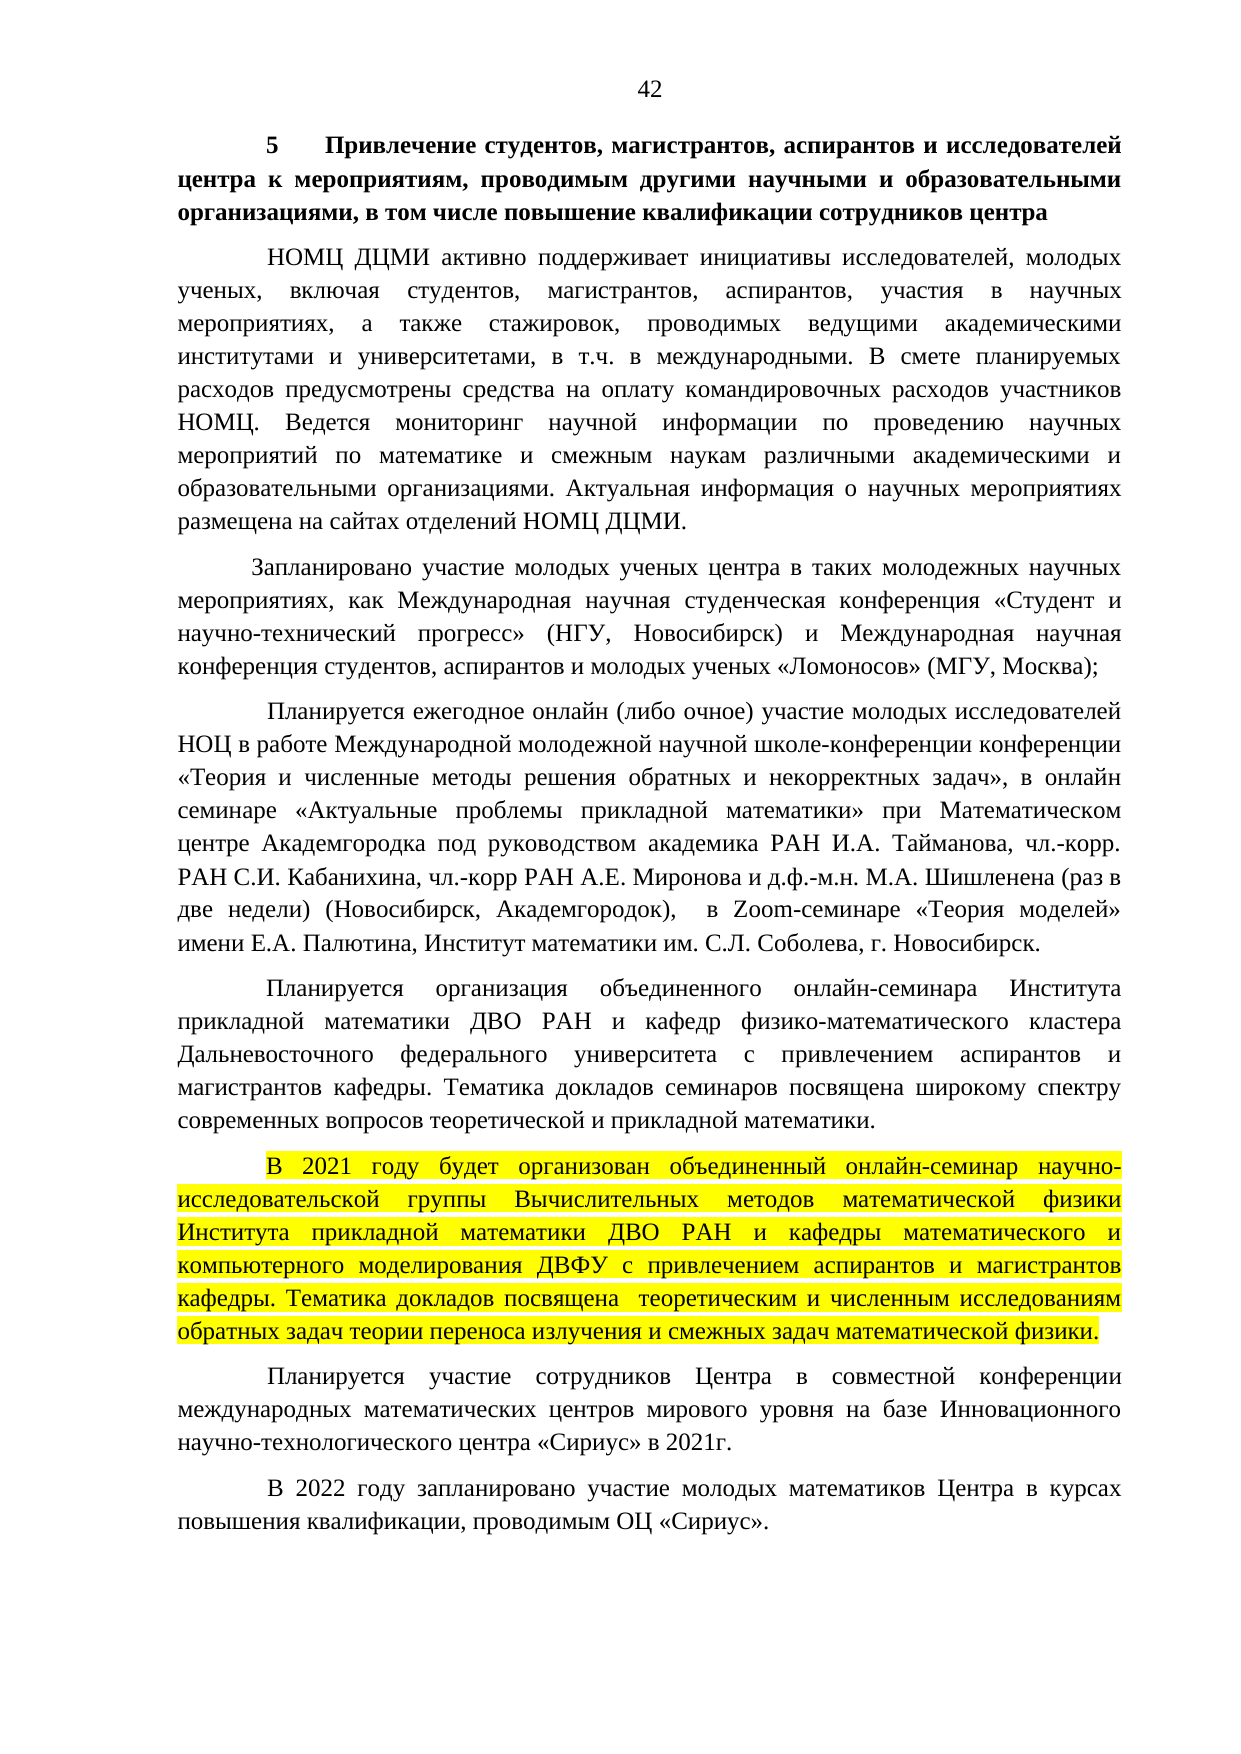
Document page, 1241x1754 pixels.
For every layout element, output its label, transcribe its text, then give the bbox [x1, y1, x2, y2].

text В 2021 году будет организован объединенный онлайн-семинар научно-исследовательской группы Вычислительных методов математической физики Института прикладной математики ДВО РАН и кафедры математического и компьютерного моделирования ДВФУ с привлечением аспирантов и магистрантов кафедры. Тематика докладов посвящена теоретическим и численным исследованиям обратных задач теории переноса излучения и смежных задач математической физики. [177, 1151, 1122, 1344]
text В 2022 году запланировано участие молодых математиков Центра в курсах повышения квалификации, проводимым ОЦ «Сириус». [177, 1473, 1122, 1535]
text Планируется участие сотрудников Центра в совместной конференции международных математических центров мирового уровня на базе Инновационного научно-технологического центра «Сириус» в 2021г. [177, 1361, 1122, 1456]
list Привлечение студентов, магистрантов, аспирантов и исследователей центра к мероприятиям, проводимым другими научными и образовательными организациями, в том числе повышение квалификации сотрудников центра [177, 131, 1122, 225]
text Запланировано участие молодых ученых центра в таких молодежных научных мероприятиях, как Международная научная студенческая конференция «Студент и научно-технический прогресс» (НГУ, Новосибирск) и Международная научная конференция студентов, аспирантов и молодых ученых «Ломоносов» (МГУ, Москва); [177, 552, 1122, 680]
text НОМЦ ДЦМИ активно поддерживает инициативы исследователей, молодых ученых, включая студентов, магистрантов, аспирантов, участия в научных мероприятиях, а также стажировок, проводимых ведущими академическими институтами и университетами, в т.ч. в международными. В смете планируемых расходов предусмотрены средства на оплату командировочных расходов участников НОМЦ. Ведется мониторинг научной информации по проведению научных мероприятий по математике и смежным наукам различными академическими и образовательными организациями. Актуальная информация о научных мероприятиях размещена на сайтах отделений НОМЦ ДЦМИ. [177, 242, 1122, 535]
text Планируется организация объединенного онлайн-семинара Института прикладной математики ДВО РАН и кафедр физико-математического кластера Дальневосточного федерального университета с привлечением аспирантов и магистрантов кафедры. Тематика докладов семинаров посвящена широкому спектру современных вопросов теоретической и прикладной математики. [177, 973, 1122, 1134]
text Планируется ежегодное онлайн (либо очное) участие молодых исследователей НОЦ в работе Международной молодежной научной школе-конференции конференции «Теория и численные методы решения обратных и некорректных задач», в онлайн семинаре «Актуальные проблемы прикладной математики» при Математическом центре Академгородка под руководством академика РАН И.А. Тайманова, чл.-корр. РАН С.И. Кабанихина, чл.-корр РАН А.Е. Миронова и д.ф.-м.н. М.А. Шишленена (раз в две недели) (Новосибирск, Академгородок), в Zoom-семинаре «Теория моделей» имени Е.А. Палютина, Институт математики им. С.Л. Соболева, г. Новосибирск. [177, 696, 1122, 956]
